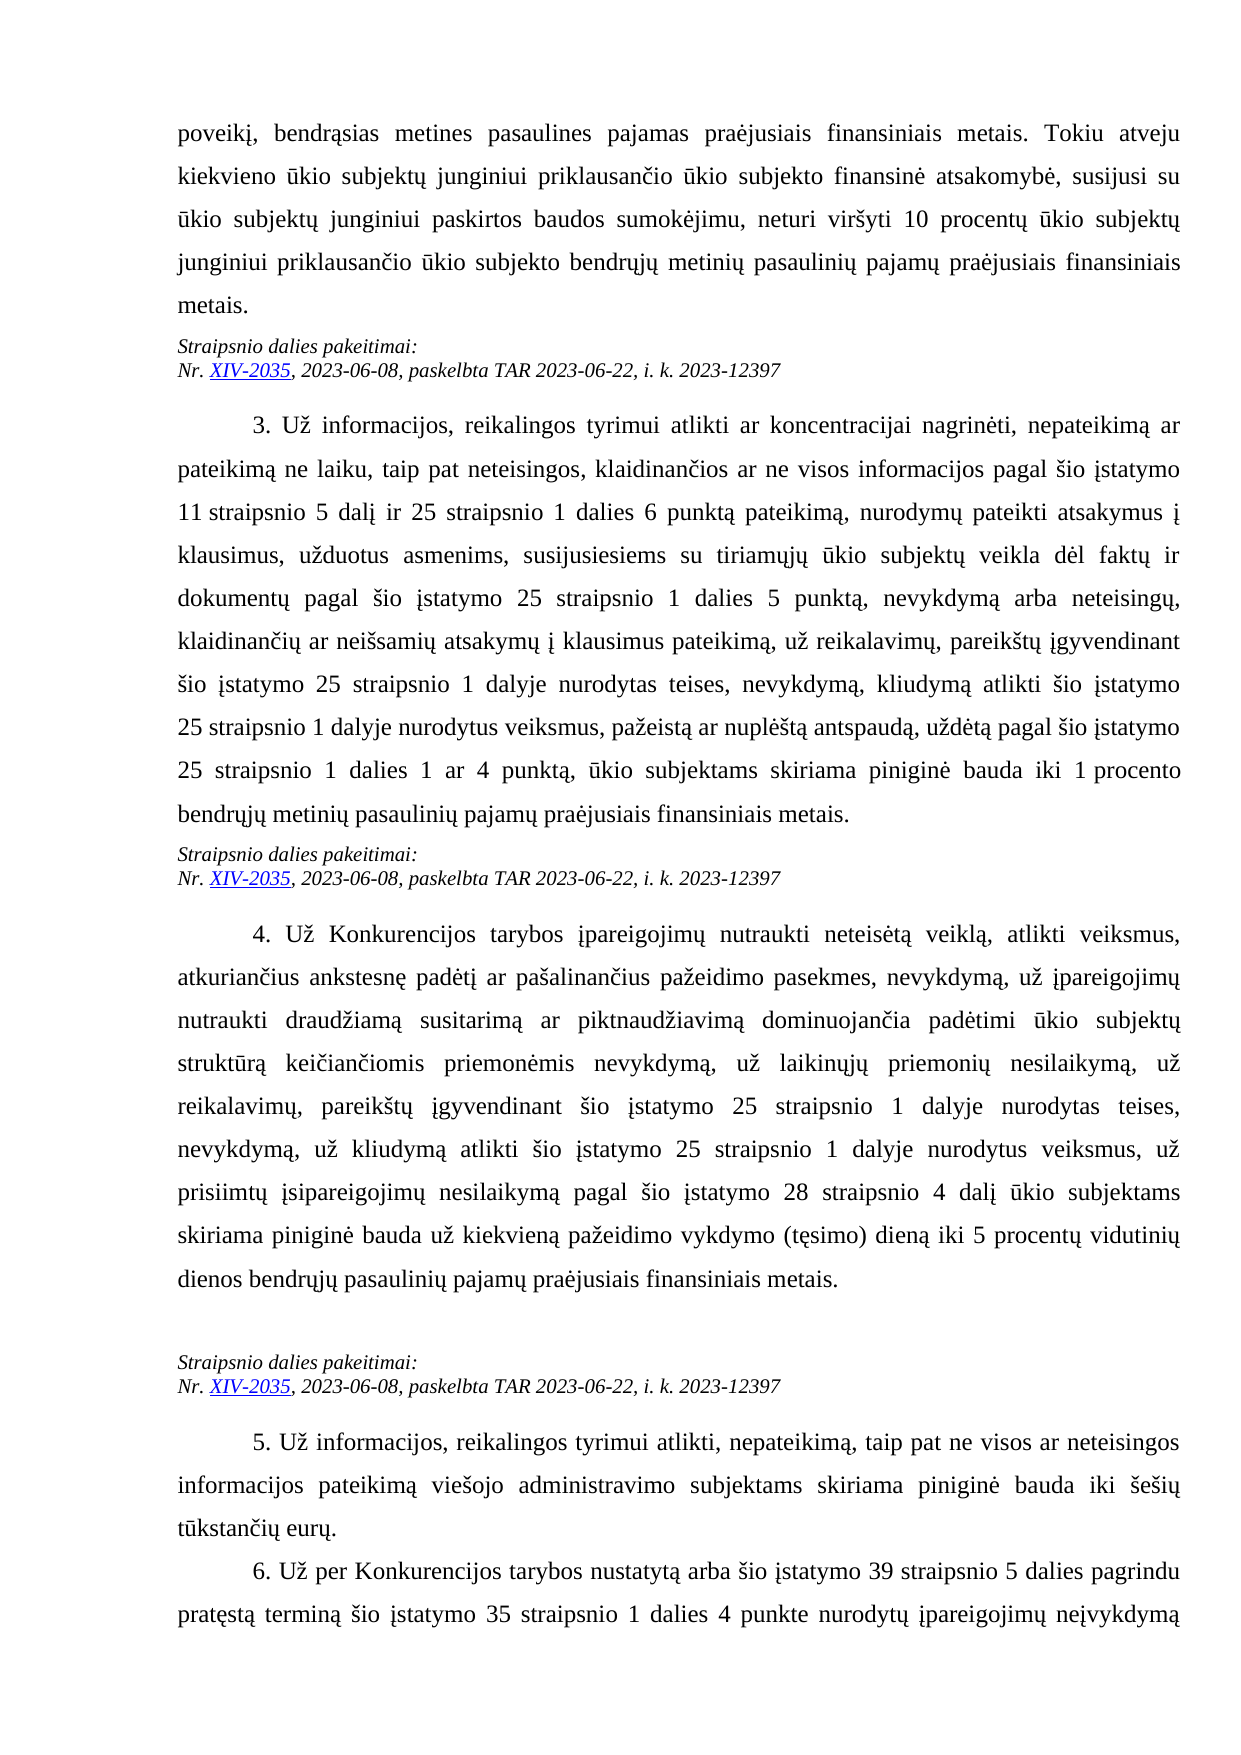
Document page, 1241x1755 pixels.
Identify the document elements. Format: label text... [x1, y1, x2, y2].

text poveikį, bendrąsias metines pasaulines pajamas praėjusiais finansiniais metais. Tokiu atveju kiekvieno ūkio subjektų junginiui priklausančio ūkio subjekto finansinė atsakomybė, susijusi su ūkio subjektų junginiui paskirtos baudos sumokėjimu, neturi viršyti 10 procentų ūkio subjektų junginiui priklausančio ūkio subjekto bendrųjų metinių pasaulinių pajamų praėjusiais finansiniais metais. [177, 118, 1181, 319]
text Straipsnio dalies pakeitimai: [177, 1350, 1181, 1374]
text 5. Už informacijos, reikalingos tyrimui atlikti, nepateikimą, taip pat ne visos ar neteisingos informacijos pateikimą viešojo administravimo subjektams skiriama piniginė bauda iki šešių tūkstančių eurų. [177, 1427, 1181, 1542]
text Nr. XIV-2035, 2023-06-08, paskelbta TAR 2023-06-22, i. k. 2023-12397 [177, 358, 1181, 382]
text Straipsnio dalies pakeitimai: [177, 334, 1181, 358]
text 4. Už Konkurencijos tarybos įpareigojimų nutraukti neteisėtą veiklą, atlikti veiksmus, atkuriančius ankstesnę padėtį ar pašalinančius pažeidimo pasekmes, nevykdymą, už įpareigojimų nutraukti draudžiamą susitarimą ar piktnaudžiavimą dominuojančia padėtimi ūkio subjektų struktūrą keičiančiomis priemonėmis nevykdymą, už laikinųjų priemonių nesilaikymą, už reikalavimų, pareikštų įgyvendinant šio įstatymo 25 straipsnio 1 dalyje nurodytas teises, nevykdymą, už kliudymą atlikti šio įstatymo 25 straipsnio 1 dalyje nurodytus veiksmus, už prisiimtų įsipareigojimų nesilaikymą pagal šio įstatymo 28 straipsnio 4 dalį ūkio subjektams skiriama piniginė bauda už kiekvieną pažeidimo vykdymo (tęsimo) dieną iki 5 procentų vidutinių dienos bendrųjų pasaulinių pajamų praėjusiais finansiniais metais. [177, 919, 1181, 1292]
text 6. Už per Konkurencijos tarybos nustatytą arba šio įstatymo 39 straipsnio 5 dalies pagrindu pratęstą terminą šio įstatymo 35 straipsnio 1 dalies 4 punkte nurodytų įpareigojimų neįvykdymą [177, 1556, 1181, 1628]
text Nr. XIV-2035, 2023-06-08, paskelbta TAR 2023-06-22, i. k. 2023-12397 [177, 1374, 1181, 1398]
text Nr. XIV-2035, 2023-06-08, paskelbta TAR 2023-06-22, i. k. 2023-12397 [177, 866, 1181, 890]
text Straipsnio dalies pakeitimai: [177, 842, 1181, 866]
text 3. Už informacijos, reikalingos tyrimui atlikti ar koncentracijai nagrinėti, nepateikimą ar pateikimą ne laiku, taip pat neteisingos, klaidinančios ar ne visos informacijos pagal šio įstatymo 11 straipsnio 5 dalį ir 25 straipsnio 1 dalies 6 punktą pateikimą, nurodymų pateikti atsakymus į klausimus, užduotus asmenims, susijusiesiems su tiriamųjų ūkio subjektų veikla dėl faktų ir dokumentų pagal šio įstatymo 25 straipsnio 1 dalies 5 punktą, nevykdymą arba neteisingų, klaidinančių ar neišsamių atsakymų į klausimus pateikimą, už reikalavimų, pareikštų įgyvendinant šio įstatymo 25 straipsnio 1 dalyje nurodytas teises, nevykdymą, kliudymą atlikti šio įstatymo 25 straipsnio 1 dalyje nurodytus veiksmus, pažeistą ar nuplėštą antspaudą, uždėtą pagal šio įstatymo 25 straipsnio 1 dalies 1 ar 4 punktą, ūkio subjektams skiriama piniginė bauda iki 1 procento bendrųjų metinių pasaulinių pajamų praėjusiais finansiniais metais. [177, 411, 1181, 827]
